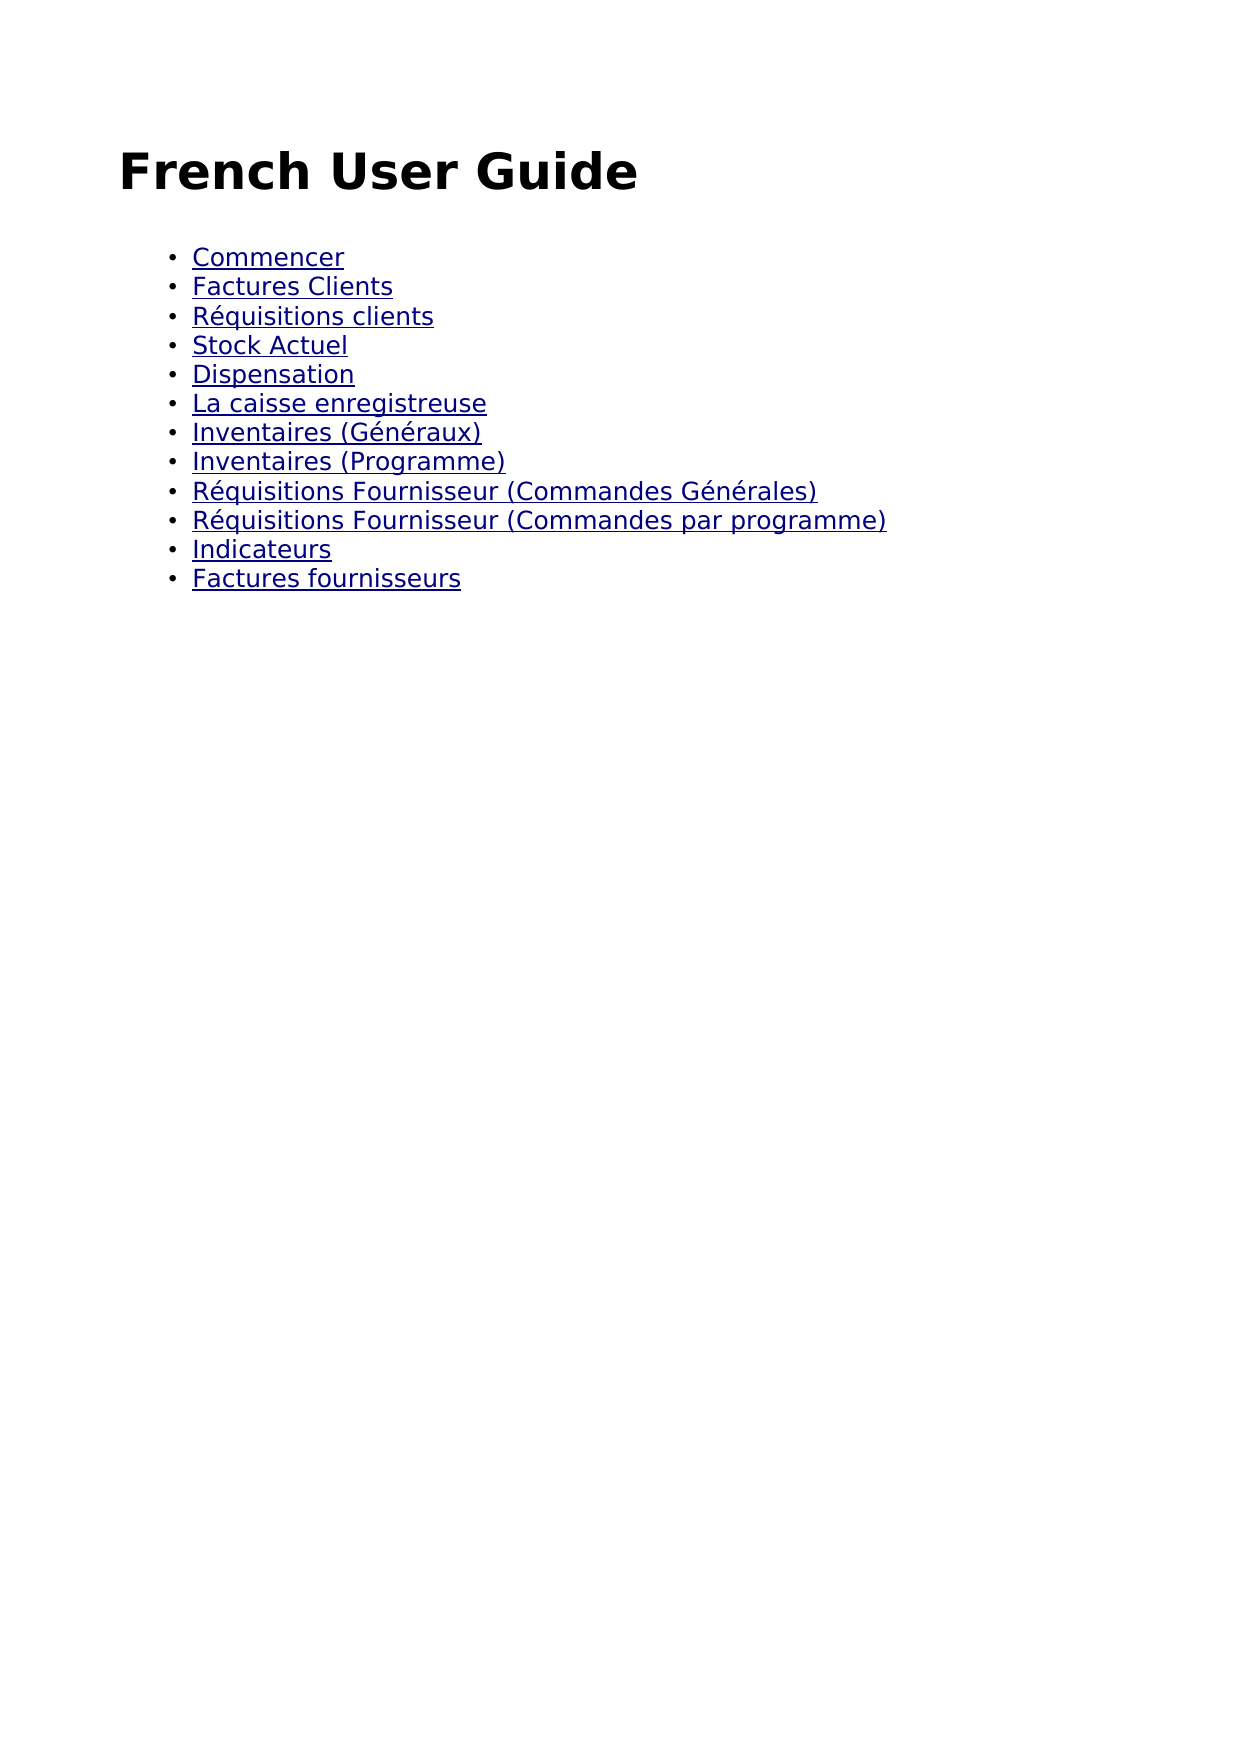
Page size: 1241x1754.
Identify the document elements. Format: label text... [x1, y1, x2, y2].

list Réquisitions clients [177, 302, 1122, 331]
list Inventaires (Généraux) [177, 418, 1122, 447]
list La caisse enregistreuse [177, 389, 1122, 418]
list Réquisitions Fournisseur (Commandes Générales) [177, 477, 1122, 506]
list Réquisitions Fournisseur (Commandes par programme) [177, 506, 1122, 535]
list Indicateurs [177, 535, 1122, 564]
list Factures fournisseurs [177, 564, 1122, 593]
subtitle French User Guide [118, 143, 1122, 201]
list Factures Clients [177, 272, 1122, 302]
list Inventaires (Programme) [177, 447, 1122, 477]
list Commencer [177, 243, 1122, 272]
list Stock Actuel [177, 331, 1122, 360]
list Dispensation [177, 360, 1122, 389]
